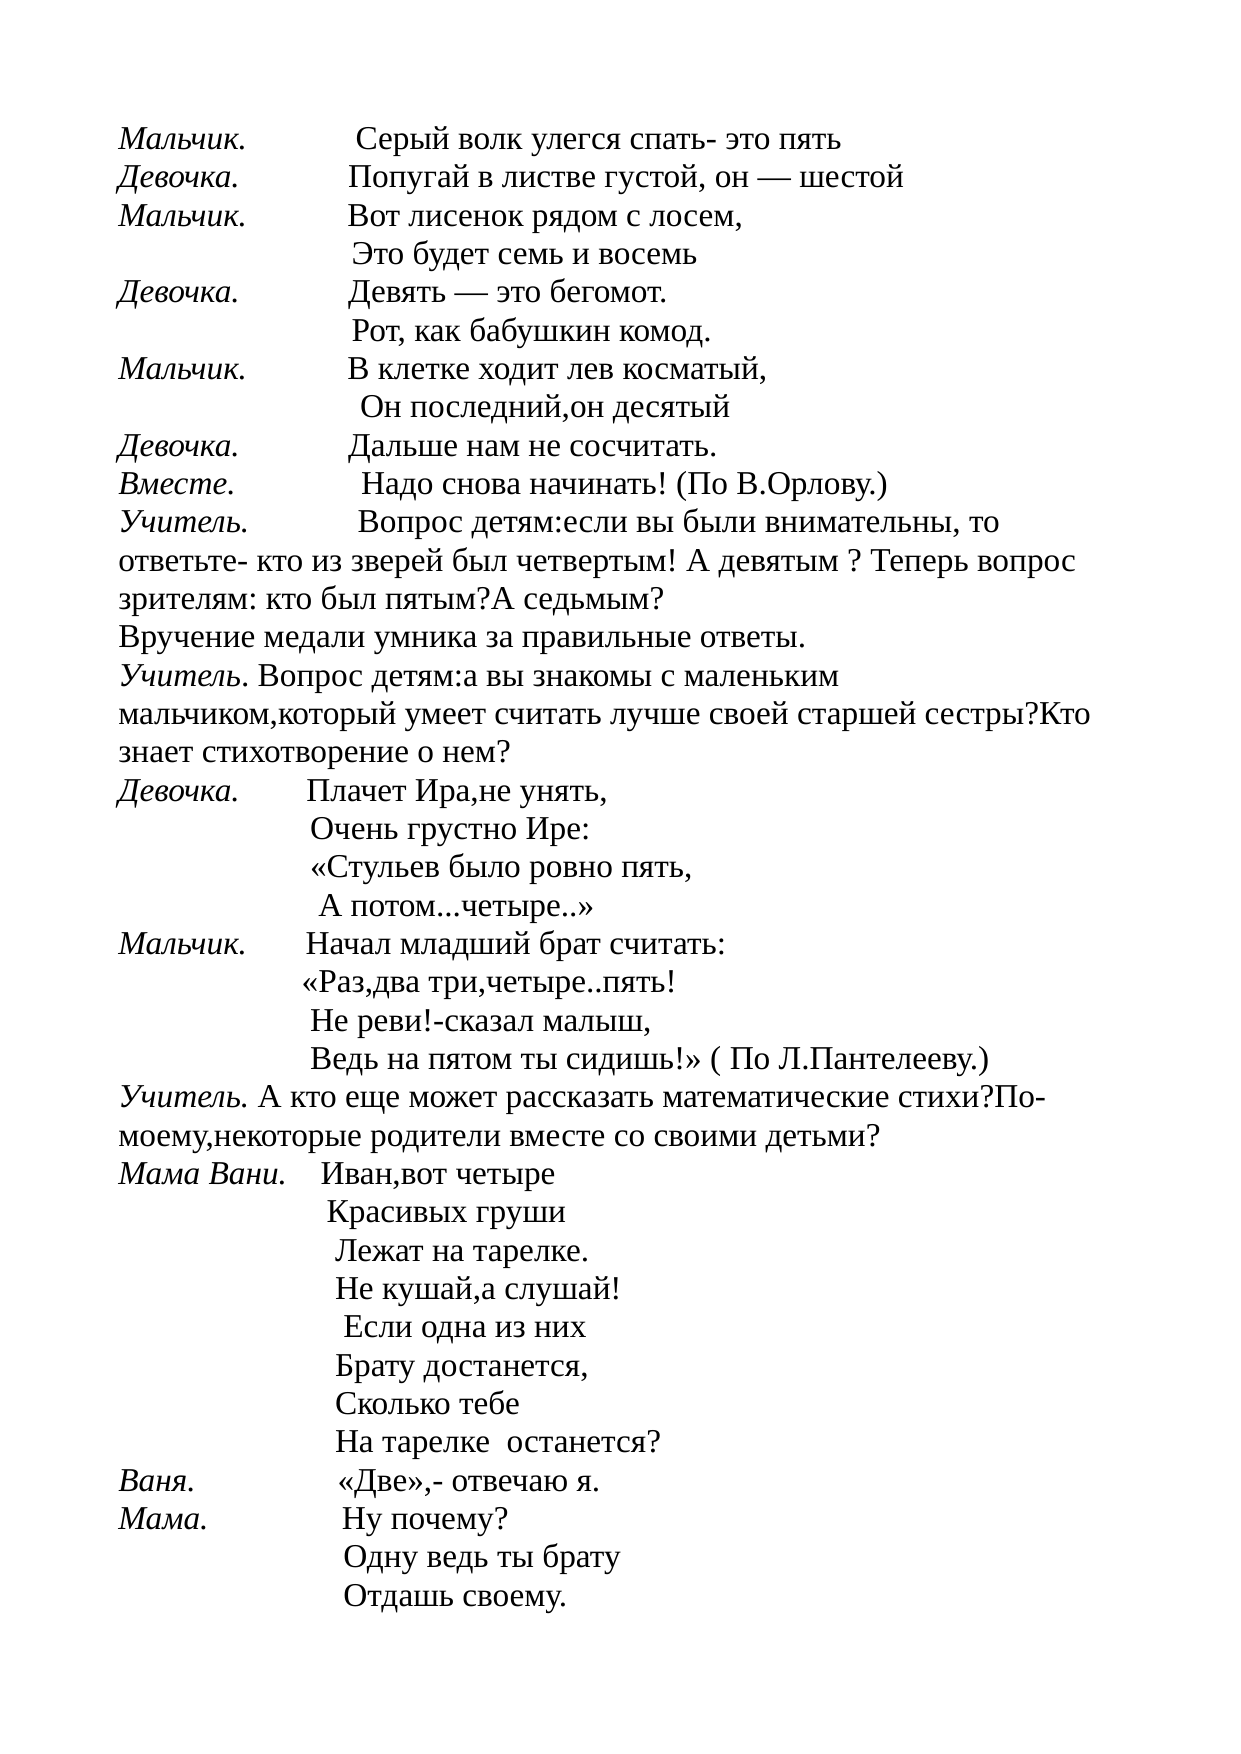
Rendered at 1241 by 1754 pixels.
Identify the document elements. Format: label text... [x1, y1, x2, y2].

text Одну ведь ты брату [118, 1536, 1122, 1575]
text Если одна из них [118, 1306, 1122, 1345]
text Сколько тебе [118, 1383, 1122, 1421]
text Ваня. «Две»,- отвечаю я. [118, 1460, 1122, 1498]
text Учитель. Вопрос детям:если вы были внимательны, то ответьте- кто из зверей был четвертым! А девятым ? Теперь вопрос зрителям: кто был пятым?А седьмым? [118, 501, 1122, 616]
text Девочка. Попугай в листве густой, он — шестой [118, 156, 1122, 195]
text Мама Вани. Иван,вот четыре [118, 1153, 1122, 1191]
text «Раз,два три,четыре..пять! [118, 961, 1122, 1000]
text Мальчик. В клетке ходит лев косматый, [118, 348, 1122, 386]
text Он последний,он десятый [118, 386, 1122, 425]
text Вместе. Надо снова начинать! (По В.Орлову.) [118, 463, 1122, 501]
text Лежат на тарелке. [118, 1230, 1122, 1268]
text Брату достанется, [118, 1345, 1122, 1383]
text А потом...четыре..» [118, 885, 1122, 923]
text Ведь на пятом ты сидишь!» ( По Л.Пантелееву.) [118, 1038, 1122, 1076]
text Мальчик. Начал младший брат считать: [118, 923, 1122, 961]
text Отдашь своему. [118, 1575, 1122, 1613]
text Рот, как бабушкин комод. [118, 310, 1122, 348]
text Девочка. Девять — это бегомот. [118, 271, 1122, 310]
text Девочка. Плачет Ира,не унять, [118, 770, 1122, 808]
text Очень грустно Ире: [118, 808, 1122, 846]
text Не реви!-сказал малыш, [118, 1000, 1122, 1038]
text Не кушай,а слушай! [118, 1268, 1122, 1306]
text «Стульев было ровно пять, [118, 846, 1122, 885]
text Учитель. Вопрос детям:а вы знакомы с маленьким мальчиком,который умеет считать лучше своей старшей сестры?Кто знает стихотворение о нем? [118, 655, 1122, 770]
text Мальчик. Вот лисенок рядом с лосем, [118, 195, 1122, 233]
text Девочка. Дальше нам не сосчитать. [118, 425, 1122, 463]
text Учитель. А кто еще может рассказать математические стихи?По-моему,некоторые родители вместе со своими детьми? [118, 1076, 1122, 1153]
text Вручение медали умника за правильные ответы. [118, 616, 1122, 655]
text На тарелке останется? [118, 1421, 1122, 1460]
text Это будет семь и восемь [118, 233, 1122, 271]
text Мама. Ну почему? [118, 1498, 1122, 1536]
text Красивых груши [118, 1191, 1122, 1230]
text Мальчик. Серый волк улегся спать- это пять [118, 118, 1122, 156]
